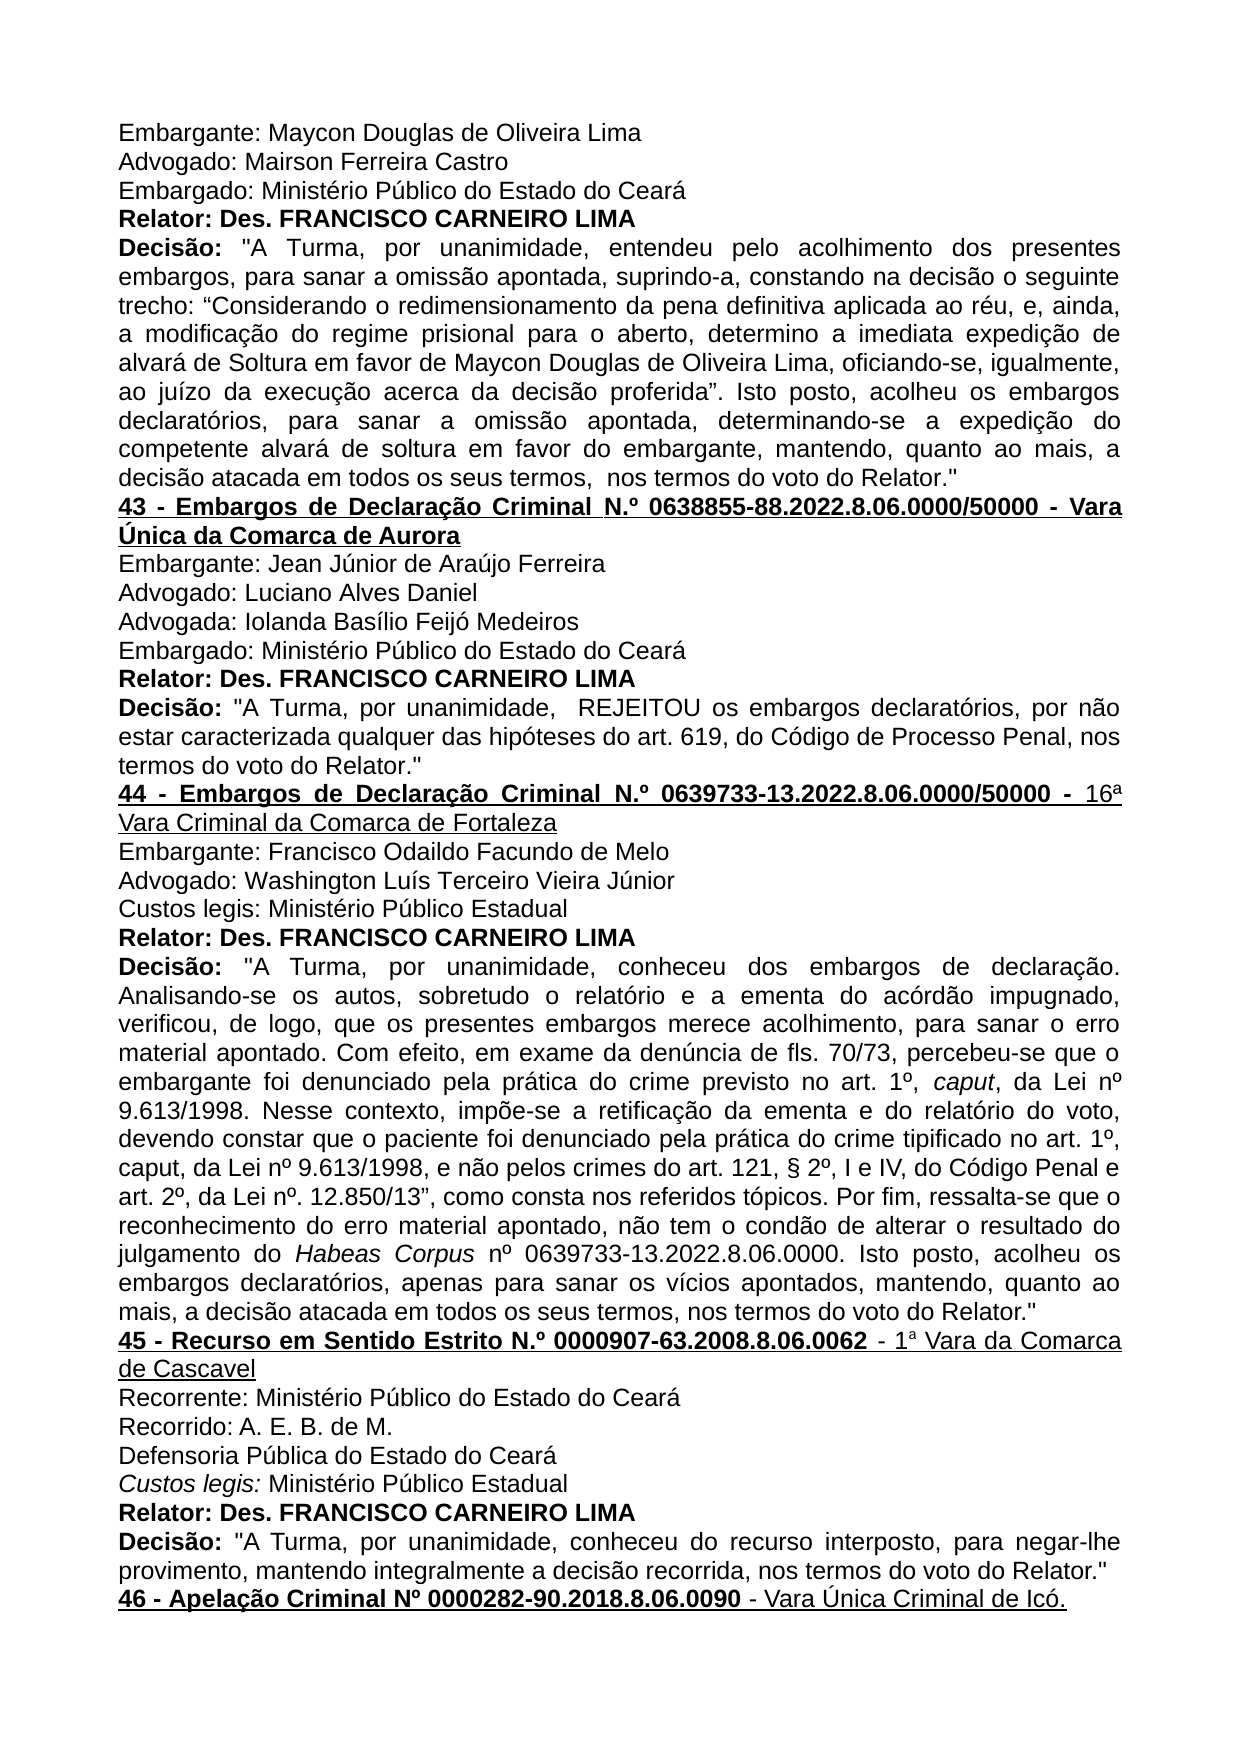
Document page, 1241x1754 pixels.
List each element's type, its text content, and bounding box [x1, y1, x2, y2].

text Única da Comarca de Aurora [118, 518, 1122, 549]
text 43 - Embargos de Declaração Criminal N.º 0638855-88.2022.8.06.0000/50000 - Vara [118, 492, 1122, 517]
text Defensoria Pública do Estado do Ceará [118, 1441, 1122, 1469]
text Advogado: Washington Luís Terceiro Vieira Júnior [118, 866, 1122, 894]
text Embargado: Ministério Público do Estado do Ceará [118, 176, 1122, 204]
text de Cascavel [118, 1352, 1122, 1383]
text Embargado: Ministério Público do Estado do Ceará [118, 636, 1122, 664]
text Relator: Des. FRANCISCO CARNEIRO LIMA [118, 923, 1122, 952]
text Decisão: "A Turma, por unanimidade, entendeu pelo acolhimento dos presentes embargos, para sanar a omissão apontada, suprindo-a, constando na decisão o seguinte trecho: “Considerando o redimensionamento da pena definitiva aplicada ao réu, e, ainda, a modificação do regime prisional para o aberto, determino a imediata expedição de alvará de Soltura em favor de Maycon Douglas de Oliveira Lima, oficiando-se, igualmente, ao juízo da execução acerca da decisão proferida”. Isto posto, acolheu os embargos declaratórios, para sanar a omissão apontada, determinando-se a expedição do competente alvará de soltura em favor do embargante, mantendo, quanto ao mais, a decisão atacada em todos os seus termos, nos termos do voto do Relator." [118, 233, 1122, 492]
text Decisão: "A Turma, por unanimidade, conheceu do recurso interposto, para negar-lhe provimento, mantendo integralmente a decisão recorrida, nos termos do voto do Relator." [118, 1527, 1122, 1584]
text Embargante: Maycon Douglas de Oliveira Lima [118, 118, 1122, 147]
text Advogada: Iolanda Basílio Feijó Medeiros [118, 607, 1122, 636]
text Recorrente: Ministério Público do Estado do Ceará [118, 1383, 1122, 1412]
text Vara Criminal da Comarca de Fortaleza [118, 806, 1122, 837]
text Decisão: "A Turma, por unanimidade, conheceu dos embargos de declaração. Analisando-se os autos, sobretudo o relatório e a ementa do acórdão impugnado, verificou, de logo, que os presentes embargos merece acolhimento, para sanar o erro material apontado. Com efeito, em exame da denúncia de fls. 70/73, percebeu-se que o embargante foi denunciado pela prática do crime previsto no art. 1º, caput, da Lei nº 9.613/1998. Nesse contexto, impõe-se a retificação da ementa e do relatório do voto, devendo constar que o paciente foi denunciado pela prática do crime tipificado no art. 1º, caput, da Lei nº 9.613/1998, e não pelos crimes do art. 121, § 2º, I e IV, do Código Penal e art. 2º, da Lei nº. 12.850/13”, como consta nos referidos tópicos. Por fim, ressalta-se que o reconhecimento do erro material apontado, não tem o condão de alterar o resultado do julgamento do Habeas Corpus nº 0639733-13.2022.8.06.0000. Isto posto, acolheu os embargos declaratórios, apenas para sanar os vícios apontados, mantendo, quanto ao mais, a decisão atacada em todos os seus termos, nos termos do voto do Relator." [118, 952, 1122, 1326]
text Embargante: Francisco Odaildo Facundo de Melo [118, 837, 1122, 866]
text Relator: Des. FRANCISCO CARNEIRO LIMA [118, 1498, 1122, 1527]
text Advogado: Mairson Ferreira Castro [118, 147, 1122, 176]
text Custos legis: Ministério Público Estadual [118, 1469, 1122, 1498]
text Decisão: "A Turma, por unanimidade, REJEITOU os embargos declaratórios, por não estar caracterizada qualquer das hipóteses do art. 619, do Código de Processo Penal, nos termos do voto do Relator." [118, 693, 1122, 779]
text Relator: Des. FRANCISCO CARNEIRO LIMA [118, 664, 1122, 693]
text Recorrido: A. E. B. de M. [118, 1412, 1122, 1441]
text Custos legis: Ministério Público Estadual [118, 894, 1122, 923]
text Advogado: Luciano Alves Daniel [118, 578, 1122, 607]
text Embargante: Jean Júnior de Araújo Ferreira [118, 549, 1122, 578]
text 46 - Apelação Criminal Nº 0000282-90.2018.8.06.0090 - Vara Única Criminal de Icó. [118, 1584, 1122, 1613]
text 45 - Recurso em Sentido Estrito N.º 0000907-63.2008.8.06.0062 - 1a Vara da Comarca [118, 1326, 1122, 1351]
text Relator: Des. FRANCISCO CARNEIRO LIMA [118, 204, 1122, 233]
text 44 - Embargos de Declaração Criminal N.º 0639733-13.2022.8.06.0000/50000 - 16ª [118, 779, 1122, 804]
